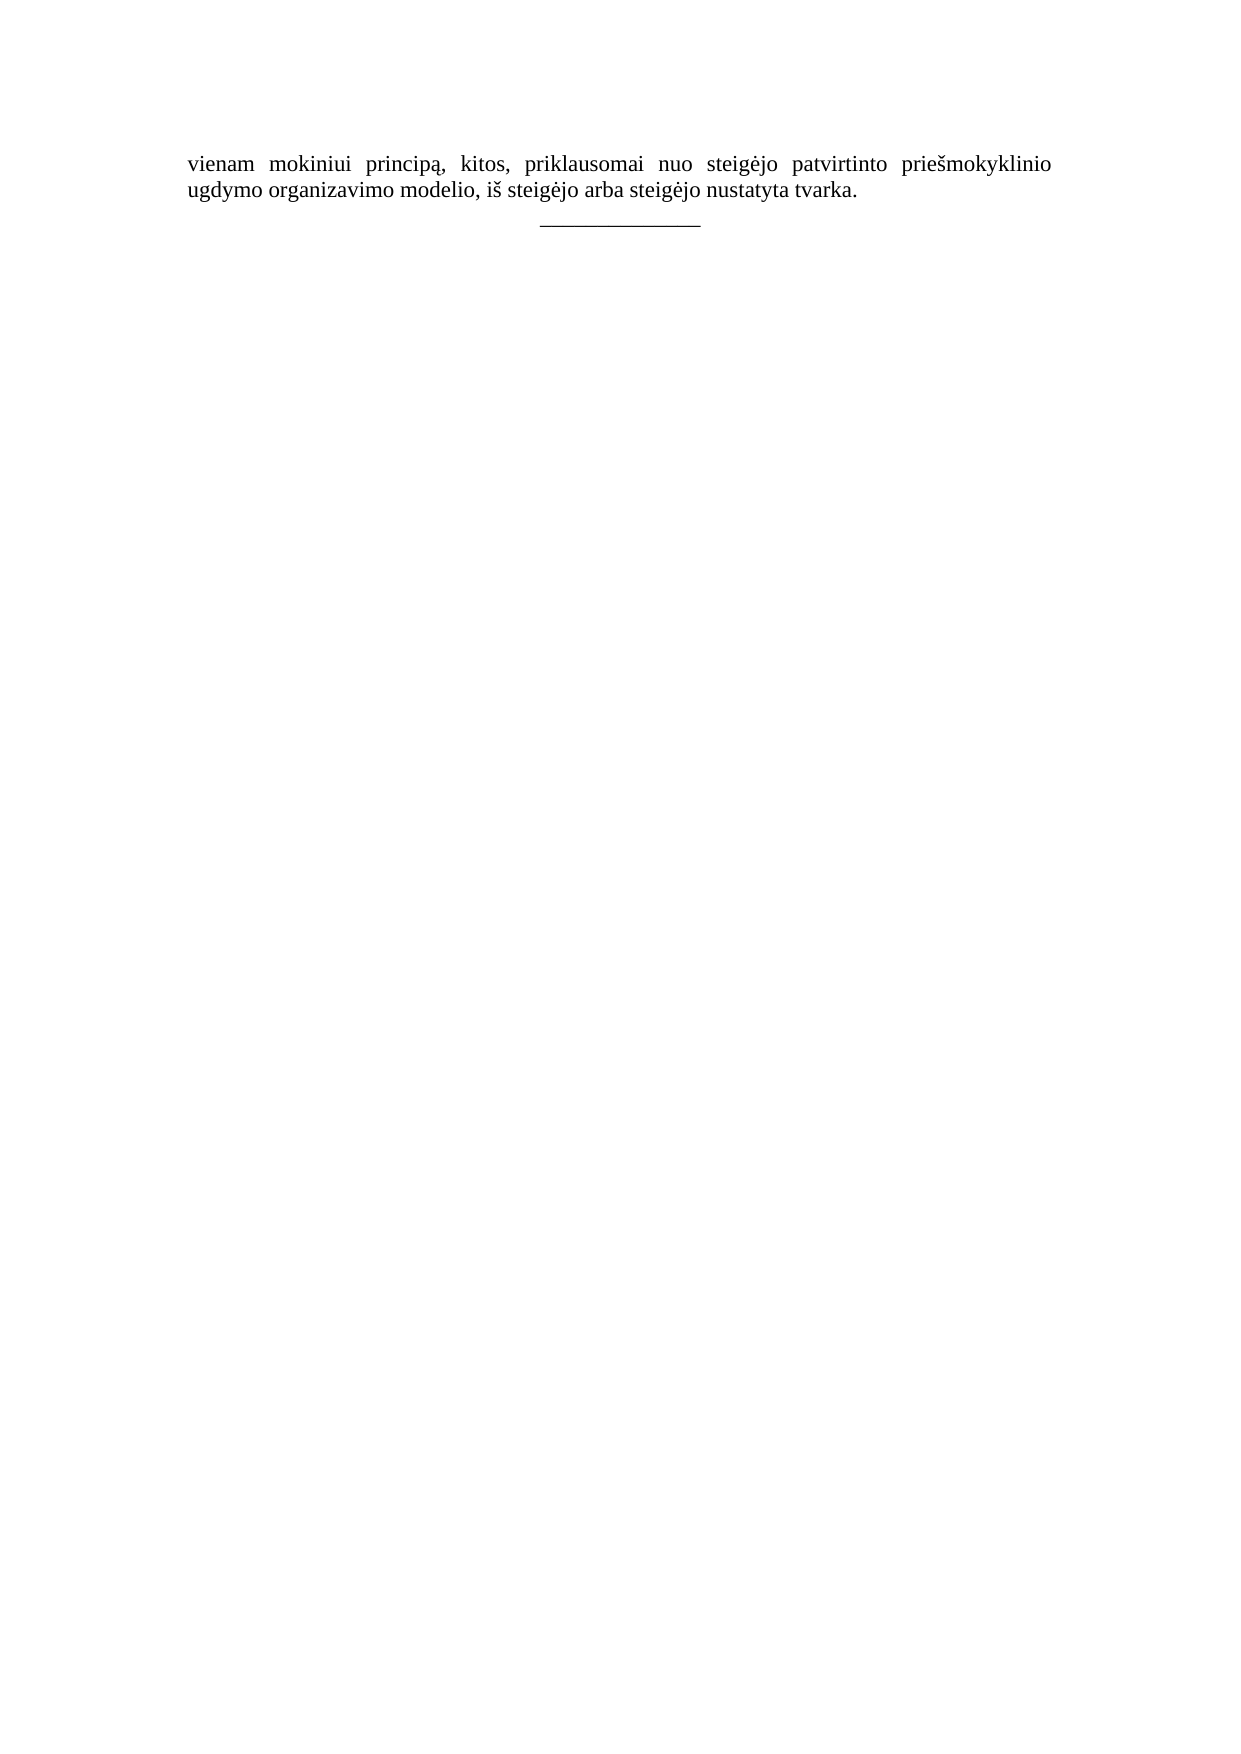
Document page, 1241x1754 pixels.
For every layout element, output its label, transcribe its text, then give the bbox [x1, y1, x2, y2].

text ______________ [187, 203, 1053, 229]
text vienam mokiniui principą, kitos, priklausomai nuo steigėjo patvirtinto priešmokyklinio ugdymo organizavimo modelio, iš steigėjo arba steigėjo nustatyta tvarka. [187, 150, 1053, 203]
